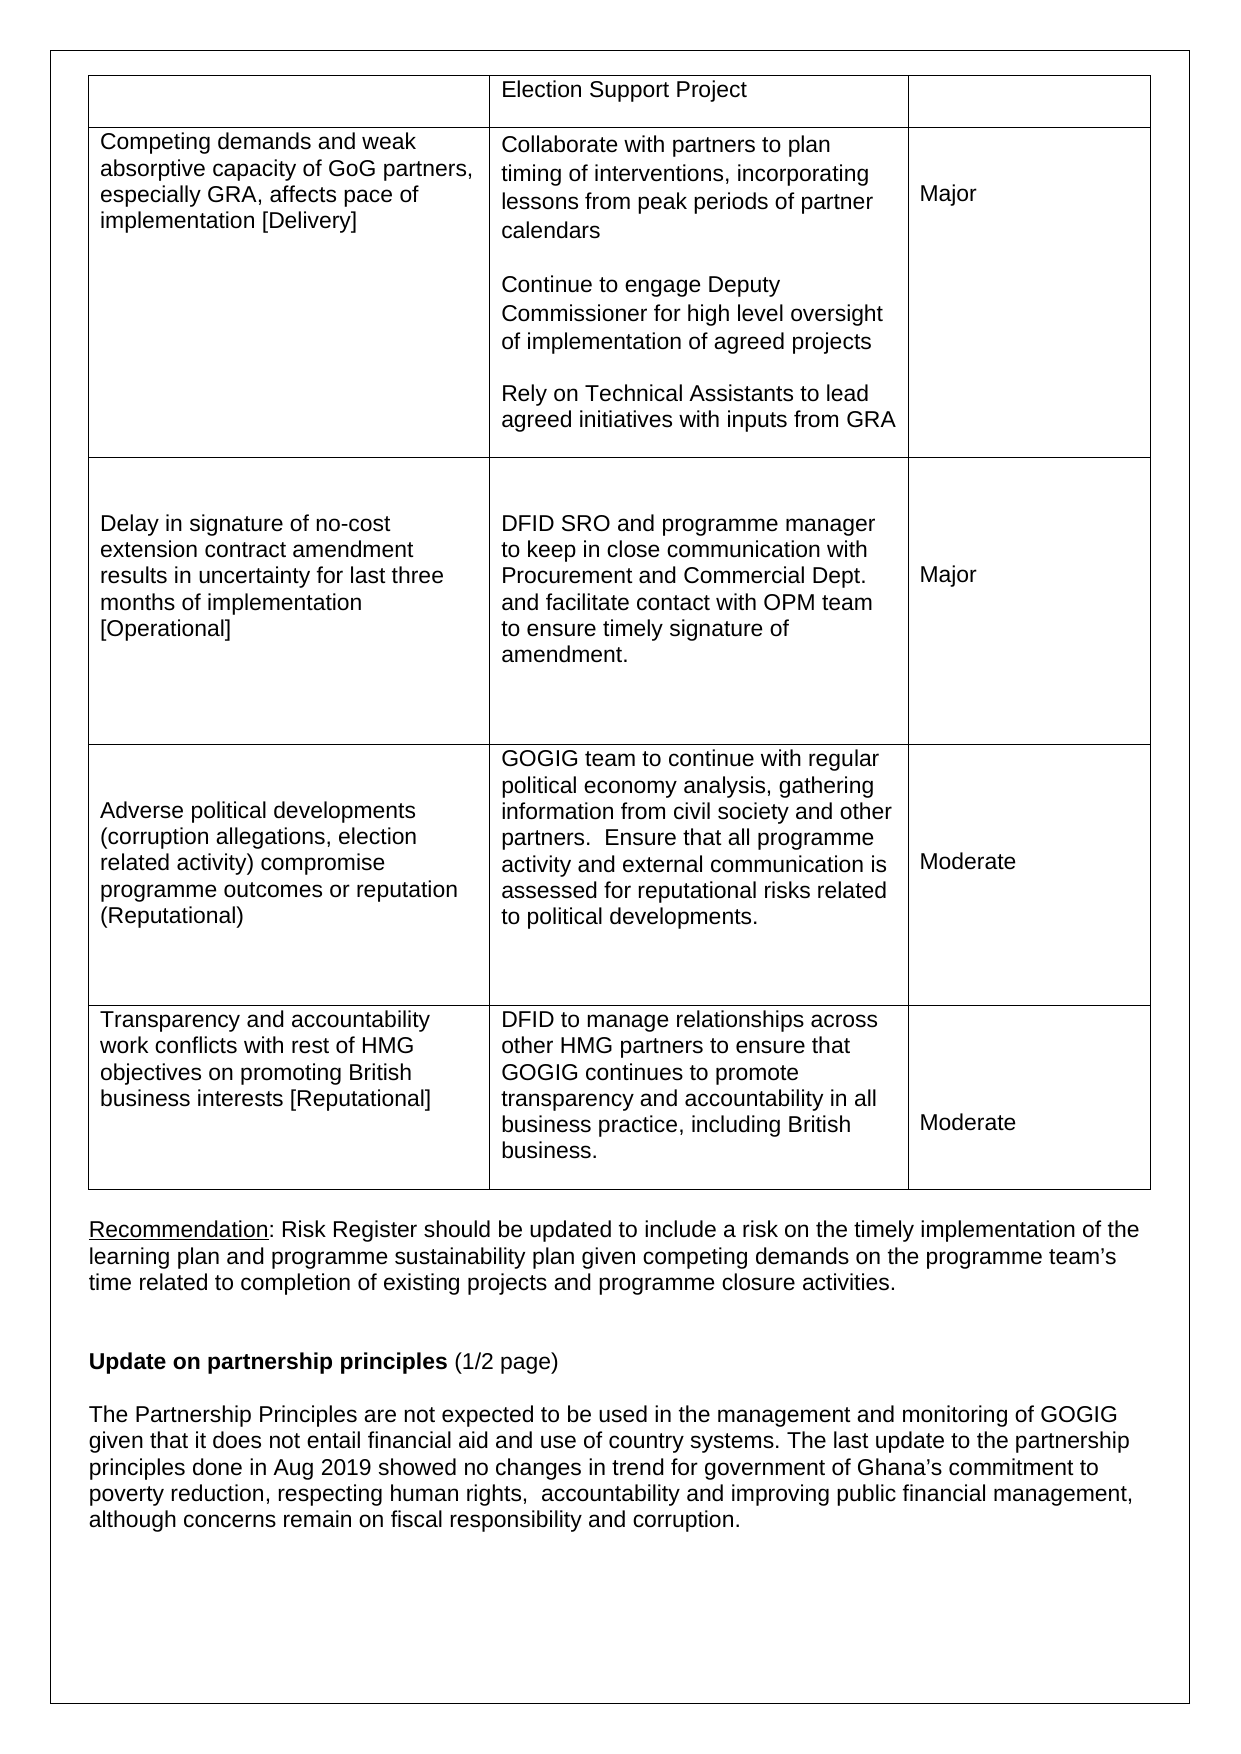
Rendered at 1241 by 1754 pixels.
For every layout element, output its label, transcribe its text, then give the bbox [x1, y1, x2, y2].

table_cell DFID to manage relationships across other HMG partners to ensure that GOGIG continues to promote transparency and accountability in all business practice, including British business. [490, 1006, 908, 1189]
table_cell Moderate [909, 745, 1150, 1005]
text Update on partnership principles (1/2 page) [89, 1348, 1152, 1374]
table_cell Competing demands and weak absorptive capacity of GoG partners, especially GRA, affects pace of implementation [Delivery] [89, 128, 489, 457]
table_cell Major [909, 128, 1150, 457]
table_cell Collaborate with partners to plan timing of interventions, incorporating lessons from peak periods of partner calendars Continue to engage Deputy Commissioner for high level oversight of implementation of agreed projects Rely on Technical Assistants to lead agreed initiatives with inputs from GRA [490, 128, 908, 457]
table_cell Major [909, 458, 1150, 744]
text The Partnership Principles are not expected to be used in the management and monitoring of GOGIG given that it does not entail financial aid and use of country systems. The last update to the partnership principles done in Aug 2019 showed no changes in trend for government of Ghana’s commitment to poverty reduction, respecting human rights, accountability and improving public financial management, although concerns remain on fiscal responsibility and corruption. [89, 1401, 1152, 1532]
table_cell [909, 76, 1150, 127]
table_cell Transparency and accountability work conflicts with rest of HMG objectives on promoting British business interests [Reputational] [89, 1006, 489, 1189]
table_cell [89, 76, 489, 127]
table_cell DFID SRO and programme manager to keep in close communication with Procurement and Commercial Dept. and facilitate contact with OPM team to ensure timely signature of amendment. [490, 458, 908, 744]
table_cell Election Support Project [490, 76, 908, 127]
table_cell Delay in signature of no-cost extension contract amendment results in uncertainty for last three months of implementation [Operational] [89, 458, 489, 744]
table_cell GOGIG team to continue with regular political economy analysis, gathering information from civil society and other partners. Ensure that all programme activity and external communication is assessed for reputational risks related to political developments. [490, 745, 908, 1005]
text Recommendation: Risk Register should be updated to include a risk on the timely implementation of the learning plan and programme sustainability plan given competing demands on the programme team’s time related to completion of existing projects and programme closure activities. [89, 1216, 1152, 1295]
table_cell Adverse political developments (corruption allegations, election related activity) compromise programme outcomes or reputation (Reputational) [89, 745, 489, 1005]
table_cell Moderate [909, 1006, 1150, 1189]
